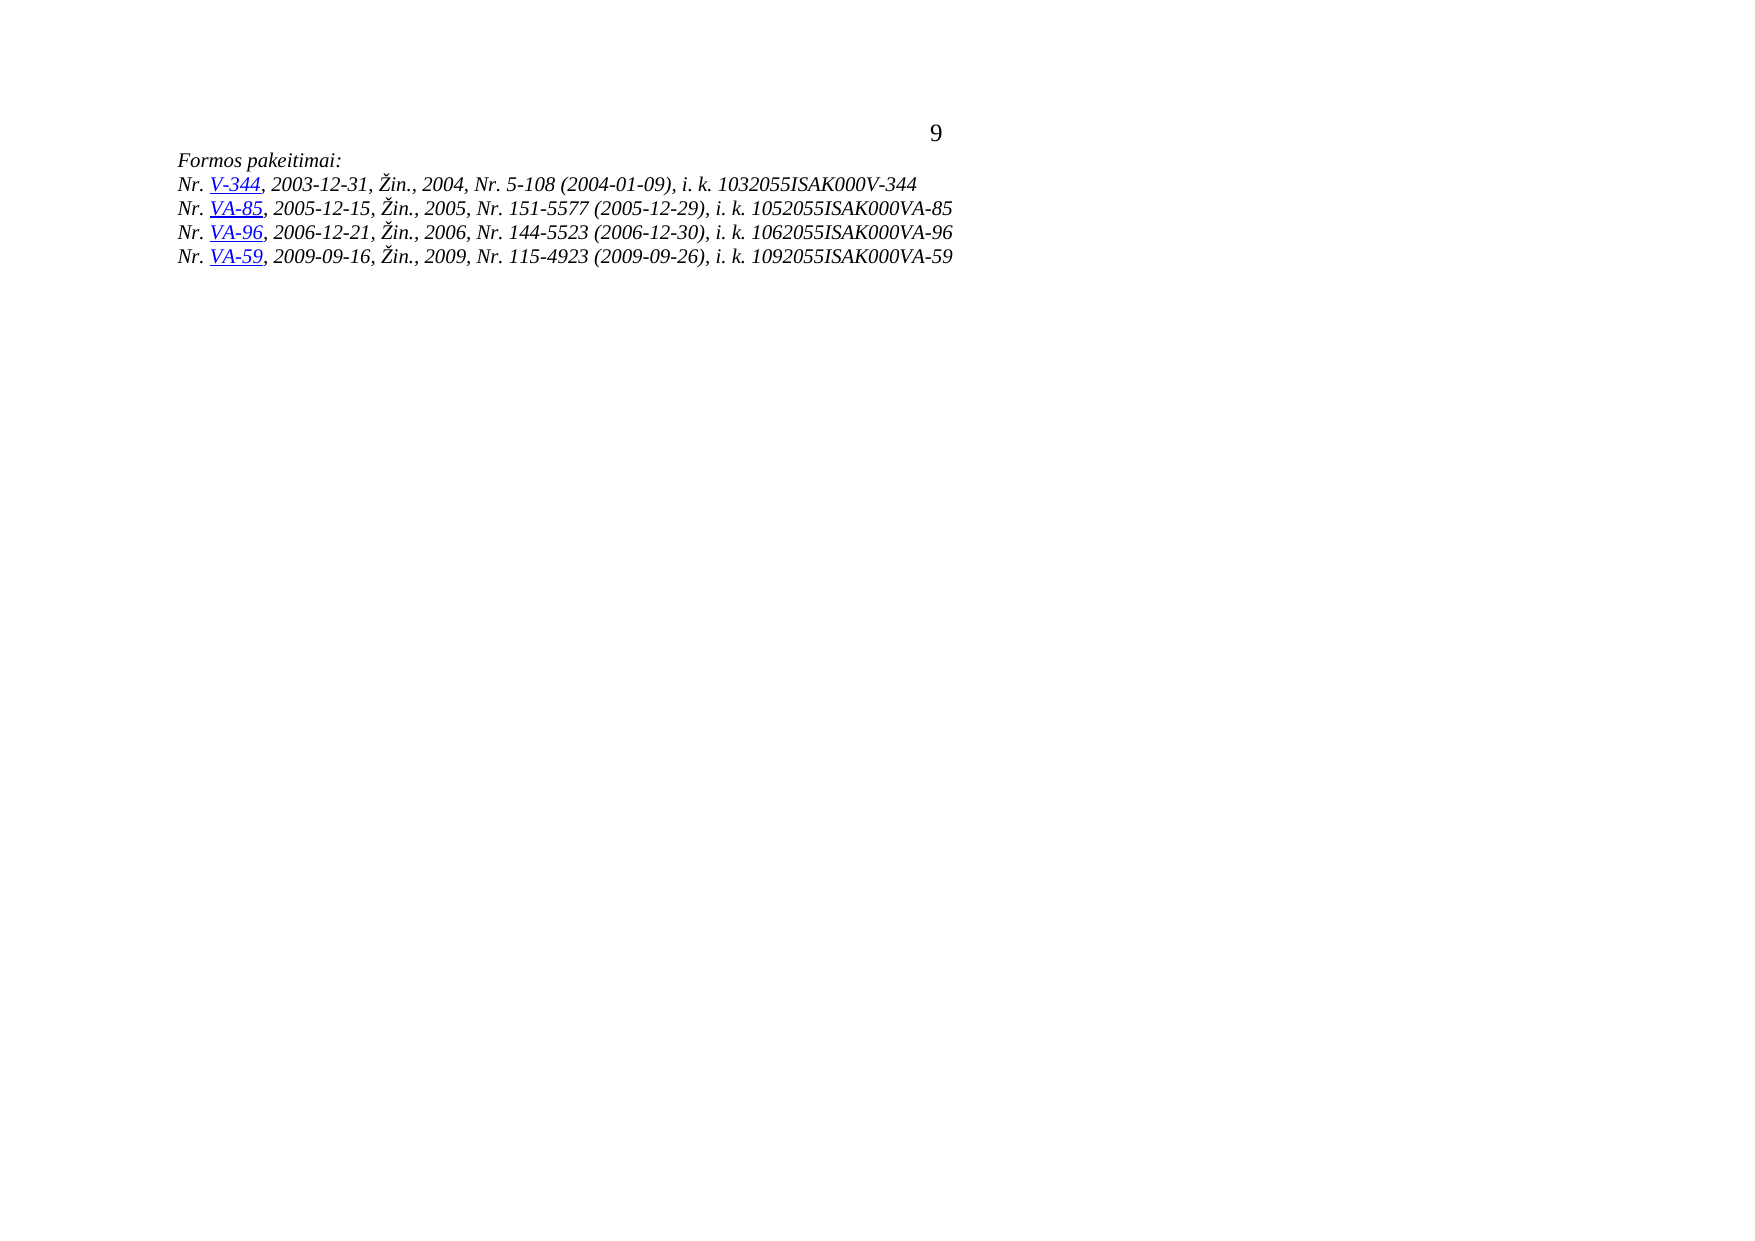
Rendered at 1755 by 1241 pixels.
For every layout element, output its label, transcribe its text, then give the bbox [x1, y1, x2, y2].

text Nr. V-344, 2003-12-31, Žin., 2004, Nr. 5-108 (2004-01-09), i. k. 1032055ISAK000V-344 [177, 172, 1695, 196]
text Nr. VA-96, 2006-12-21, Žin., 2006, Nr. 144-5523 (2006-12-30), i. k. 1062055ISAK000VA-96 [177, 220, 1695, 244]
text Nr. VA-59, 2009-09-16, Žin., 2009, Nr. 115-4923 (2009-09-26), i. k. 1092055ISAK000VA-59 [177, 244, 1695, 268]
text Formos pakeitimai: [177, 148, 1695, 172]
text Nr. VA-85, 2005-12-15, Žin., 2005, Nr. 151-5577 (2005-12-29), i. k. 1052055ISAK000VA-85 [177, 196, 1695, 220]
